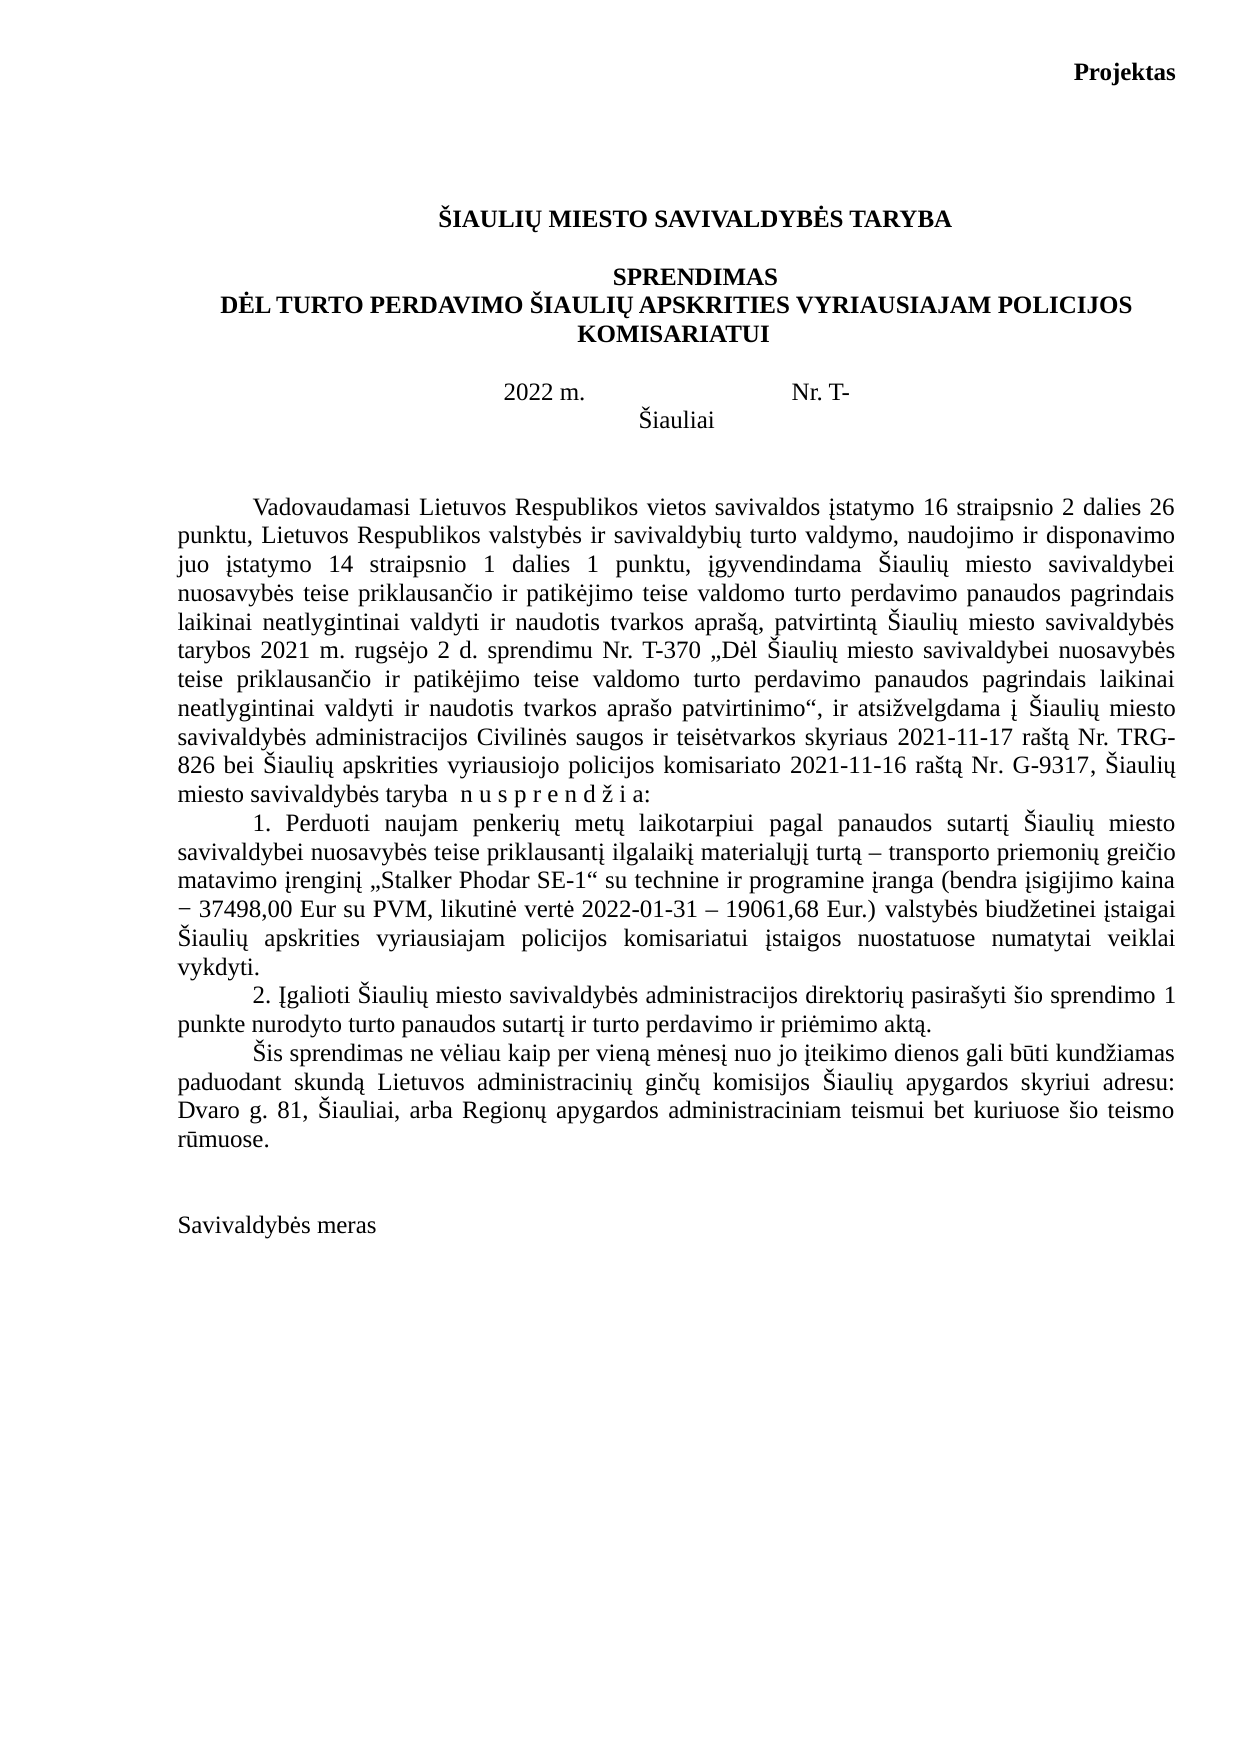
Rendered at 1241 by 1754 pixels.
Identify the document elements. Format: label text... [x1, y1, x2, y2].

text Vadovaudamasi Lietuvos Respublikos vietos savivaldos įstatymo 16 straipsnio 2 dalies 26 punktu, Lietuvos Respublikos valstybės ir savivaldybių turto valdymo, naudojimo ir disponavimo juo įstatymo 14 straipsnio 1 dalies 1 punktu, įgyvendindama Šiaulių miesto savivaldybei nuosavybės teise priklausančio ir patikėjimo teise valdomo turto perdavimo panaudos pagrindais laikinai neatlygintinai valdyti ir naudotis tvarkos aprašą, patvirtintą Šiaulių miesto savivaldybės tarybos 2021 m. rugsėjo 2 d. sprendimu Nr. T-370 „Dėl Šiaulių miesto savivaldybei nuosavybės teise priklausančio ir patikėjimo teise valdomo turto perdavimo panaudos pagrindais laikinai neatlygintinai valdyti ir naudotis tvarkos aprašo patvirtinimo“, ir atsižvelgdama į Šiaulių miesto savivaldybės administracijos Civilinės saugos ir teisėtvarkos skyriaus 2021-11-17 raštą Nr. TRG-826 bei Šiaulių apskrities vyriausiojo policijos komisariato 2021-11-16 raštą Nr. G-9317, Šiaulių miesto savivaldybės taryba n u s p r e n d ž i a: [177, 492, 1176, 808]
text Šis sprendimas ne vėliau kaip per vieną mėnesį nuo jo įteikimo dienos gali būti kundžiamas paduodant skundą Lietuvos administracinių ginčų komisijos Šiaulių apygardos skyriui adresu: Dvaro g. 81, Šiauliai, arba Regionų apygardos administraciniam teismui bet kuriuose šio teismo rūmuose. [177, 1038, 1176, 1153]
text Savivaldybės meras [177, 1211, 1176, 1239]
text DĖL TURTO PERDAVIMO ŠIAULIŲ APSKRITIES VYRIAUSIAJAM POLICIJOS KOMISARIATUI [177, 291, 1176, 348]
text SPRENDIMAS [215, 262, 1176, 291]
text 2022 m. Nr. T- [177, 377, 1176, 406]
text ŠIAULIŲ MIESTO SAVIVALDYBĖS TARYBA [215, 204, 1176, 233]
text Šiauliai [177, 406, 1176, 434]
text 1. Perduoti naujam penkerių metų laikotarpiui pagal panaudos sutartį Šiaulių miesto savivaldybei nuosavybės teise priklausantį ilgalaikį materialųjį turtą – transporto priemonių greičio matavimo įrenginį „Stalker Phodar SE-1“ su technine ir programine įranga (bendra įsigijimo kaina − 37498,00 Eur su PVM, likutinė vertė 2022-01-31 – 19061,68 Eur.) valstybės biudžetinei įstaigai Šiaulių apskrities vyriausiajam policijos komisariatui įstaigos nuostatuose numatytai veiklai vykdyti. [177, 808, 1176, 981]
text 2. Įgalioti Šiaulių miesto savivaldybės administracijos direktorių pasirašyti šio sprendimo 1 punkte nurodyto turto panaudos sutartį ir turto perdavimo ir priėmimo aktą. [177, 981, 1176, 1038]
